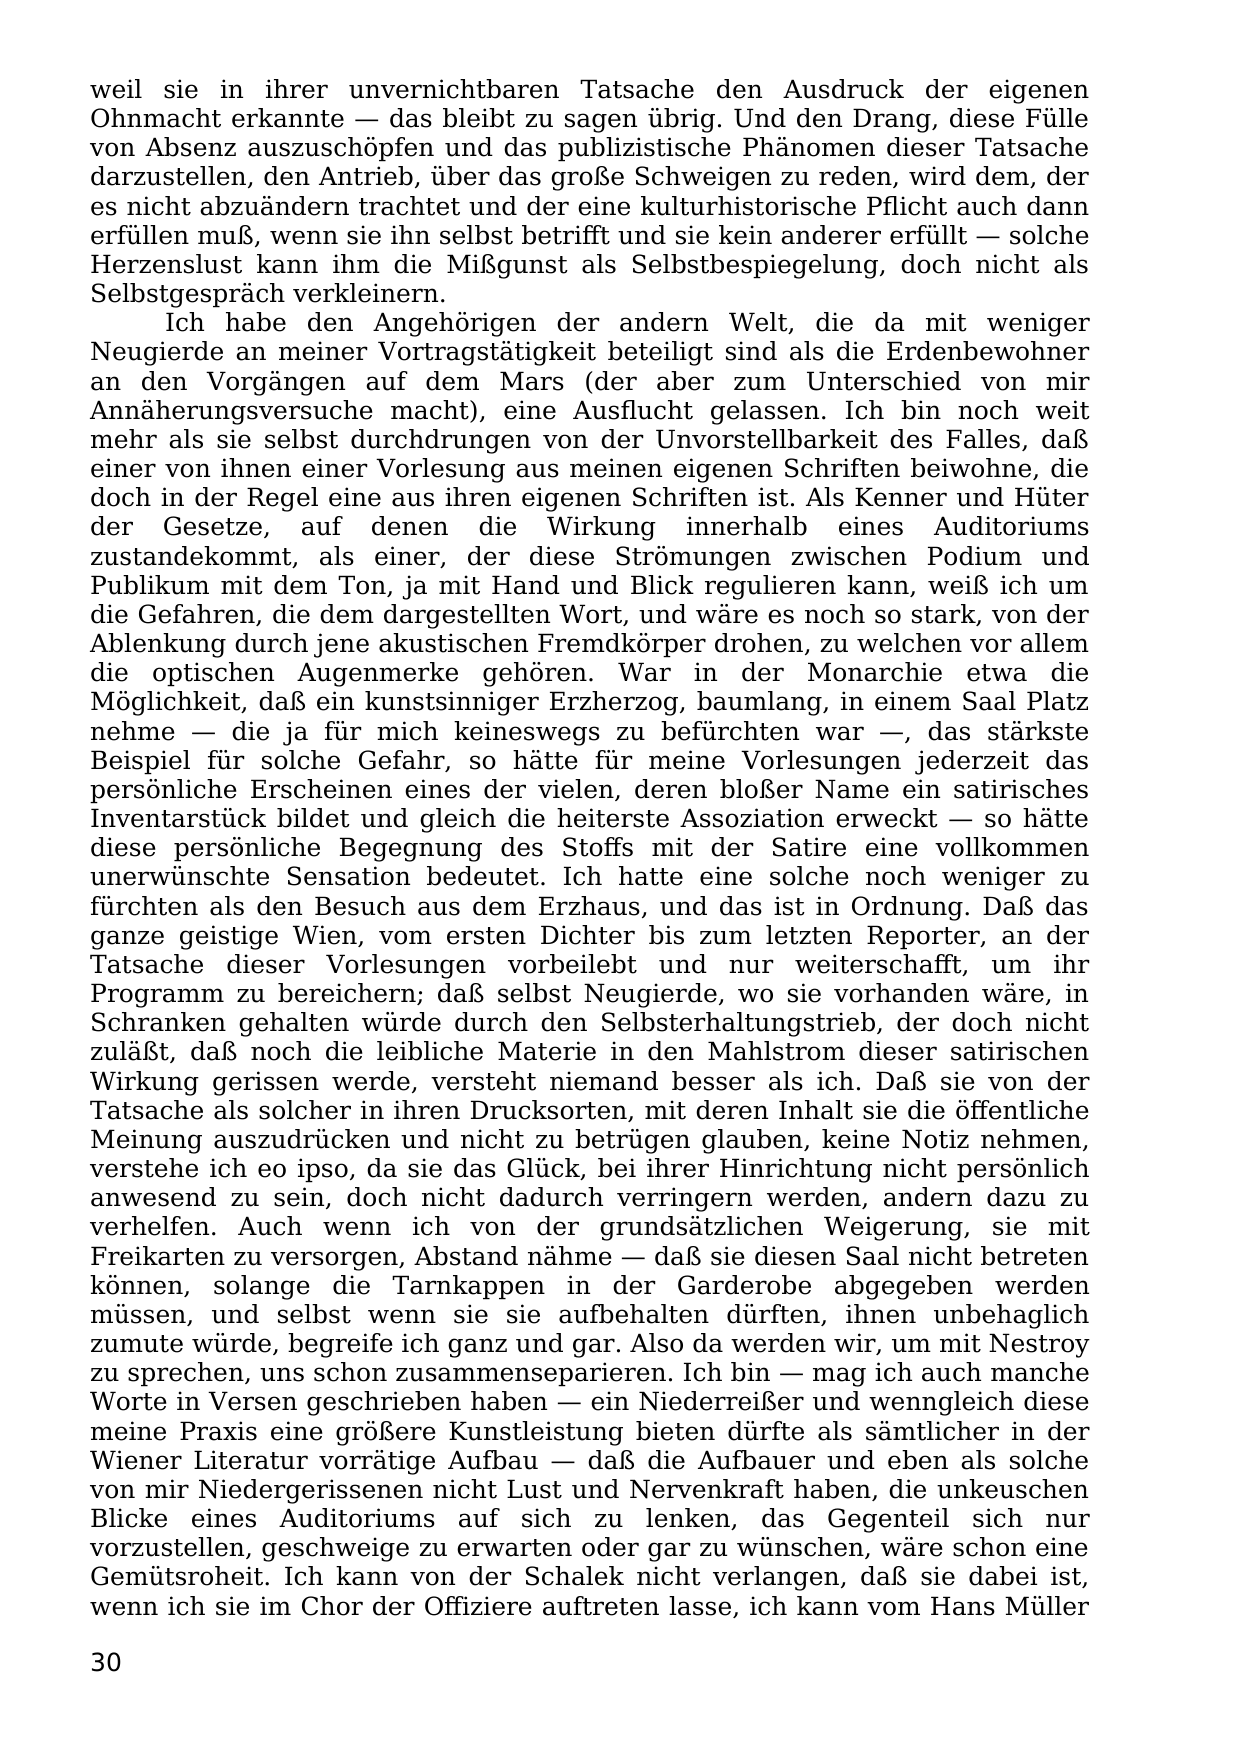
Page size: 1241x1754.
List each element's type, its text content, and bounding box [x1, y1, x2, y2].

text Ich habe den Angehörigen der andern Welt, die da mit weniger Neugierde an meiner Vortragstätigkeit beteiligt sind als die Erdenbewohner an den Vorgängen auf dem Mars (der aber zum Unterschied von mir Annäherungsversuche macht), eine Ausflucht gelassen. Ich bin noch weit mehr als sie selbst durchdrungen von der Unvorstellbarkeit des Falles, daß einer von ihnen einer Vorlesung aus meinen eigenen Schriften beiwohne, die doch in der Regel eine aus ihren eigenen Schriften ist. Als Kenner und Hüter der Gesetze, auf denen die Wirkung innerhalb eines Auditoriums zustandekommt, als einer, der diese Strömungen zwischen Podium und Publikum mit dem Ton, ja mit Hand und Blick regulieren kann, weiß ich um die Gefahren, die dem dargestellten Wort, und wäre es noch so stark, von der Ablenkung durch jene akustischen Fremdkörper drohen, zu welchen vor allem die optischen Augenmerke gehören. War in der Monarchie etwa die Möglichkeit, daß ein kunstsinniger Erzherzog, baumlang, in einem Saal Platz nehme — die ja für mich keineswegs zu befürchten war —, das stärkste Beispiel für solche Gefahr, so hätte für meine Vorlesungen jederzeit das persönliche Erscheinen eines der vielen, deren bloßer Name ein satirisches Inventarstück bildet und gleich die heiterste Assoziation erweckt — so hätte diese persönliche Begegnung des Stoffs mit der Satire eine vollkommen unerwünschte Sensation bedeutet. Ich hatte eine solche noch weniger zu fürchten als den Besuch aus dem Erzhaus, und das ist in Ordnung. Daß das ganze geistige Wien, vom ersten Dichter bis zum letzten Reporter, an der Tatsache dieser Vorlesungen vorbeilebt und nur weiterschafft, um ihr Programm zu bereichern; daß selbst Neugierde, wo sie vorhanden wäre, in Schranken gehalten würde durch den Selbsterhaltungstrieb, der doch nicht zuläßt, daß noch die leibliche Materie in den Mahlstrom dieser satirischen Wirkung gerissen werde, versteht niemand besser als ich. Daß sie von der Tatsache als solcher in ihren Drucksorten, mit deren Inhalt sie die öffentliche Meinung auszudrücken und nicht zu betrügen glauben, keine Notiz nehmen, verstehe ich eo ipso, da sie das Glück, bei ihrer Hinrichtung nicht persönlich anwesend zu sein, doch nicht dadurch verringern werden, andern dazu zu verhelfen. Auch wenn ich von der grundsätzlichen Weigerung, sie mit Freikarten zu versorgen, Abstand nähme — daß sie diesen Saal nicht betreten können, solange die Tarnkappen in der Garderobe abgegeben werden müssen, und selbst wenn sie sie aufbehalten dürften, ihnen unbehaglich zumute würde, begreife ich ganz und gar. Also da werden wir, um mit Nestroy zu sprechen, uns schon zusammenseparieren. Ich bin — mag ich auch manche Worte in Versen geschrieben haben — ein Niederreißer und wenngleich diese meine Praxis eine größere Kunstleistung bieten dürfte als sämtlicher in der Wiener Literatur vorrätige Aufbau — daß die Aufbauer und eben als solche von mir Niedergerissenen nicht Lust und Nervenkraft haben, die unkeuschen Blicke eines Auditoriums auf sich zu lenken, das Gegenteil sich nur vorzustellen, geschweige zu erwarten oder gar zu wünschen, wäre schon eine Gemütsroheit. Ich kann von der Schalek nicht verlangen, daß sie dabei ist, wenn ich sie im Chor der Offiziere auftreten lasse, ich kann vom Hans Müller [90, 308, 1091, 1621]
text weil sie in ihrer unvernichtbaren Tatsache den Ausdruck der eigenen Ohnmacht erkannte — das bleibt zu sagen übrig. Und den Drang, diese Fülle von Absenz auszuschöpfen und das publizistische Phänomen dieser Tatsache darzustellen, den Antrieb, über das große Schweigen zu reden, wird dem, der es nicht abzuändern trachtet und der eine kulturhistorische Pflicht auch dann erfüllen muß, wenn sie ihn selbst betrifft und sie kein anderer erfüllt — solche Herzenslust kann ihm die Mißgunst als Selbstbespiegelung, doch nicht als Selbstgespräch verkleinern. [90, 75, 1091, 308]
